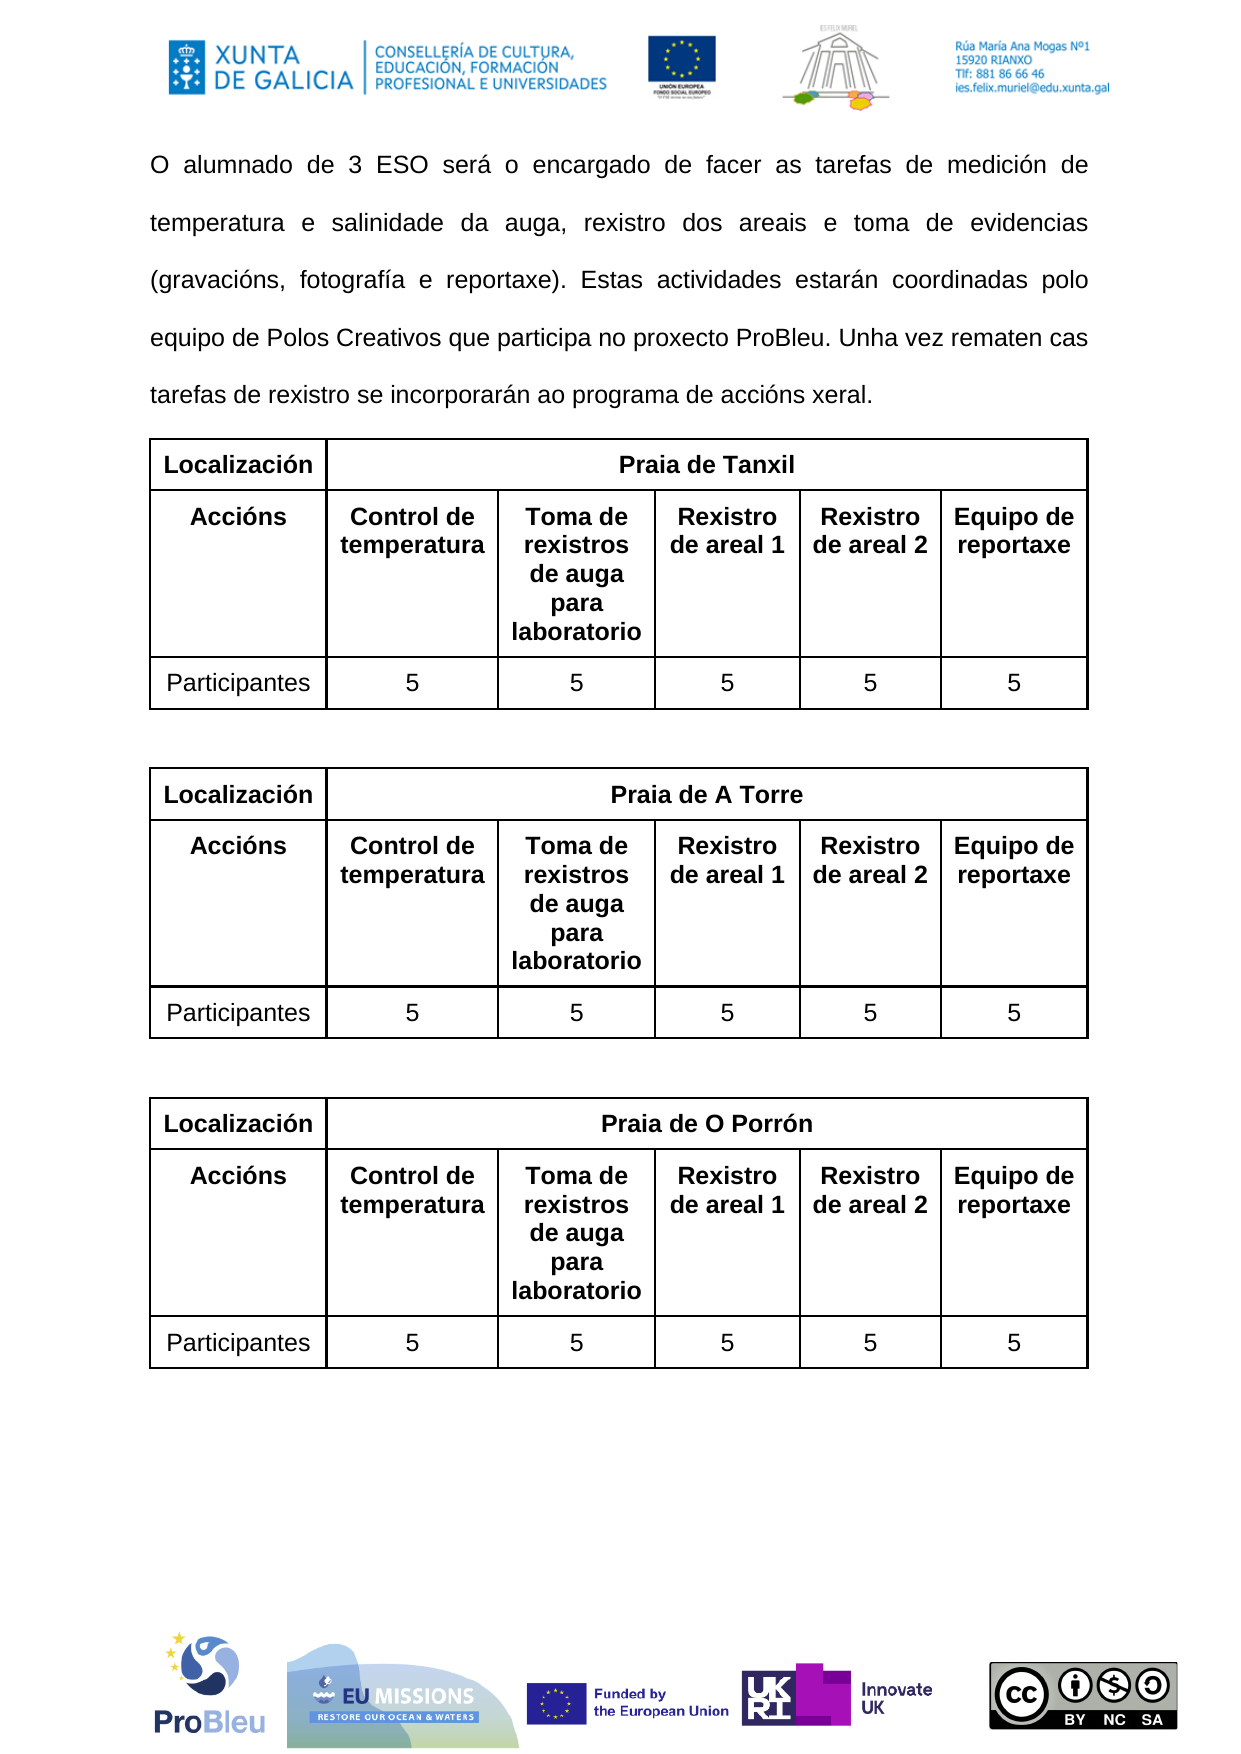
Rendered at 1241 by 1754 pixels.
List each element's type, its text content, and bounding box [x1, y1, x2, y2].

table_cell Toma de rexistros de auga para laboratorio [499, 1150, 654, 1315]
table_header Praia de O Porrón [328, 1099, 1086, 1148]
table_cell 5 [942, 658, 1086, 707]
table_cell Toma de rexistros de auga para laboratorio [499, 491, 654, 656]
table_cell 5 [801, 1317, 940, 1367]
picture [168, 25, 1109, 111]
table_cell 5 [499, 1317, 654, 1367]
table_cell Toma de rexistros de auga para laboratorio [499, 821, 654, 985]
table_cell Rexistro de areal 1 [656, 1150, 799, 1315]
table_cell Control de temperatura [328, 1150, 497, 1315]
table_cell Rexistro de areal 2 [801, 491, 940, 656]
table_cell Control de temperatura [328, 491, 497, 656]
table_cell 5 [656, 658, 799, 707]
table_cell 5 [499, 988, 654, 1037]
table_cell 5 [328, 988, 497, 1037]
picture [150, 1626, 937, 1752]
picture [989, 1662, 1178, 1730]
table_header Localización [151, 769, 325, 819]
table_cell Participantes [151, 1317, 325, 1367]
table_cell Participantes [151, 988, 325, 1037]
table_cell Accións [151, 1150, 325, 1315]
table_cell Accións [151, 491, 325, 656]
text O alumnado de 3 ESO será o encargado de facer as tarefas de medición de temperatura e salinidade da auga, rexistro dos areais e toma de evidencias (gravacións, fotografía e reportaxe). Estas actividades estarán coordinadas polo equipo de Polos Creativos que participa no proxecto ProBleu. Unha vez rematen cas tarefas de rexistro se incorporarán ao programa de accións xeral. [150, 150, 1090, 409]
table_header Localización [151, 1099, 325, 1148]
table_cell Rexistro de areal 1 [656, 821, 799, 985]
table_cell 5 [656, 1317, 799, 1367]
table_cell Rexistro de areal 1 [656, 491, 799, 656]
table_cell Accións [151, 821, 325, 985]
table_cell Equipo de reportaxe [942, 491, 1086, 656]
table_cell Rexistro de areal 2 [801, 821, 940, 985]
table_cell 5 [328, 1317, 497, 1367]
table_header Praia de Tanxil [328, 440, 1086, 489]
table_header Localización [151, 440, 325, 489]
table_cell Rexistro de areal 2 [801, 1150, 940, 1315]
table_cell Equipo de reportaxe [942, 821, 1086, 985]
table_cell Equipo de reportaxe [942, 1150, 1086, 1315]
table_cell 5 [801, 658, 940, 707]
table_cell 5 [942, 1317, 1086, 1367]
table_header Praia de A Torre [328, 769, 1086, 819]
table_cell 5 [656, 988, 799, 1037]
table_cell 5 [801, 988, 940, 1037]
table_cell Participantes [151, 658, 325, 707]
table_cell Control de temperatura [328, 821, 497, 985]
table_cell 5 [328, 658, 497, 707]
table_cell 5 [942, 988, 1086, 1037]
table_cell 5 [499, 658, 654, 707]
